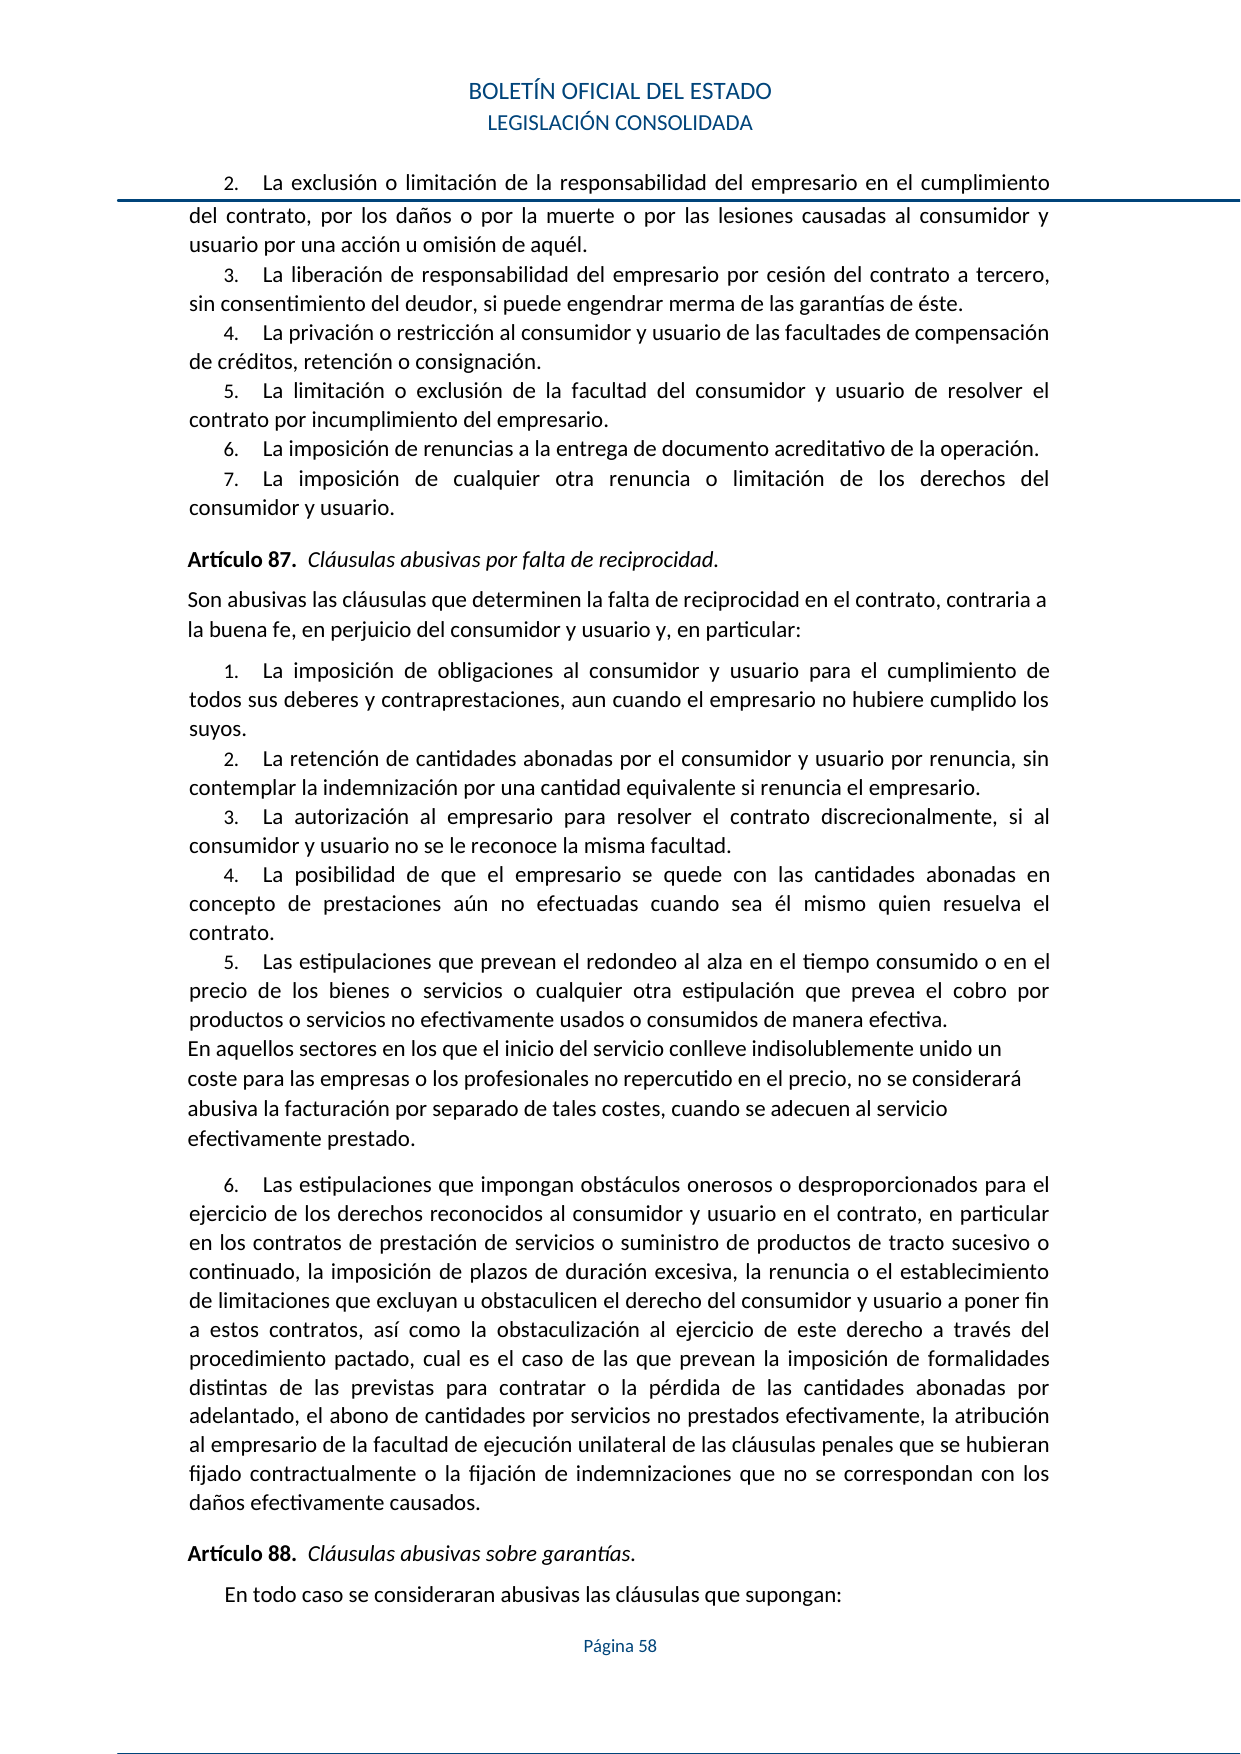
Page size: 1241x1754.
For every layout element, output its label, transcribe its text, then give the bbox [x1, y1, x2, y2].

list La imposición de renuncias a la entrega de documento acreditativo de la operación. [189, 434, 1051, 463]
list Las estipulaciones que impongan obstáculos onerosos o desproporcionados para el ejercicio de los derechos reconocidos al consumidor y usuario en el contrato, en particular en los contratos de prestación de servicios o suministro de productos de tracto sucesivo o continuado, la imposición de plazos de duración excesiva, la renuncia o el establecimiento de limitaciones que excluyan u obstaculicen el derecho del consumidor y usuario a poner fin a estos contratos, así como la obstaculización al ejercicio de este derecho a través del procedimiento pactado, cual es el caso de las que prevean la imposición de formalidades distintas de las previstas para contratar o la pérdida de las cantidades abonadas por adelantado, el abono de cantidades por servicios no prestados efectivamente, la atribución al empresario de la facultad de ejecución unilateral de las cláusulas penales que se hubieran fijado contractualmente o la fijación de indemnizaciones que no se correspondan con los daños efectivamente causados. [189, 1171, 1051, 1516]
list Las estipulaciones que prevean el redondeo al alza en el tiempo consumido o en el precio de los bienes o servicios o cualquier otra estipulación que prevea el cobro por productos o servicios no efectivamente usados o consumidos de manera efectiva. [189, 947, 1051, 1033]
list La limitación o exclusión de la facultad del consumidor y usuario de resolver el contrato por incumplimiento del empresario. [189, 376, 1051, 433]
list La liberación de responsabilidad del empresario por cesión del contrato a tercero, sin consentimiento del deudor, si puede engendrar merma de las garantías de éste. [189, 260, 1051, 317]
list La imposición de cualquier otra renuncia o limitación de los derechos del consumidor y usuario. [189, 464, 1051, 521]
text Artículo 87. Cláusulas abusivas por falta de reciprocidad. [187, 545, 1051, 573]
list La posibilidad de que el empresario se quede con las cantidades abonadas en concepto de prestaciones aún no efectuadas cuando sea él mismo quien resuelva el contrato. [189, 860, 1051, 946]
text Son abusivas las cláusulas que determinen la falta de reciprocidad en el contrato, contraria a la buena fe, en perjuicio del consumidor y usuario y, en particular: [187, 585, 1051, 643]
list La privación o restricción al consumidor y usuario de las facultades de compensación de créditos, retención o consignación. [189, 318, 1051, 375]
list La exclusión o limitación de la responsabilidad del empresario en el cumplimiento del contrato, por los daños o por la muerte o por las lesiones causadas al consumidor y usuario por una acción u omisión de aquél. [189, 202, 1051, 258]
list La exclusión o limitación de la responsabilidad del empresario en el cumplimiento del contrato, por los daños o por la muerte o por las lesiones causadas al consumidor y usuario por una acción u omisión de aquél. [189, 168, 1051, 199]
text Artículo 88. Cláusulas abusivas sobre garantías. [187, 1539, 1051, 1567]
text En todo caso se consideraran abusivas las cláusulas que supongan: [224, 1580, 1051, 1608]
text En aquellos sectores en los que el inicio del servicio conlleve indisolublemente unido un coste para las empresas o los profesionales no repercutido en el precio, no se considerará abusiva la facturación por separado de tales costes, cuando se adecuen al servicio efectivamente prestado. [187, 1034, 1051, 1152]
list La autorización al empresario para resolver el contrato discrecionalmente, si al consumidor y usuario no se le reconoce la misma facultad. [189, 802, 1051, 859]
list La imposición de obligaciones al consumidor y usuario para el cumplimiento de todos sus deberes y contraprestaciones, aun cuando el empresario no hubiere cumplido los suyos. [189, 657, 1051, 742]
list La retención de cantidades abonadas por el consumidor y usuario por renuncia, sin contemplar la indemnización por una cantidad equivalente si renuncia el empresario. [189, 744, 1051, 801]
